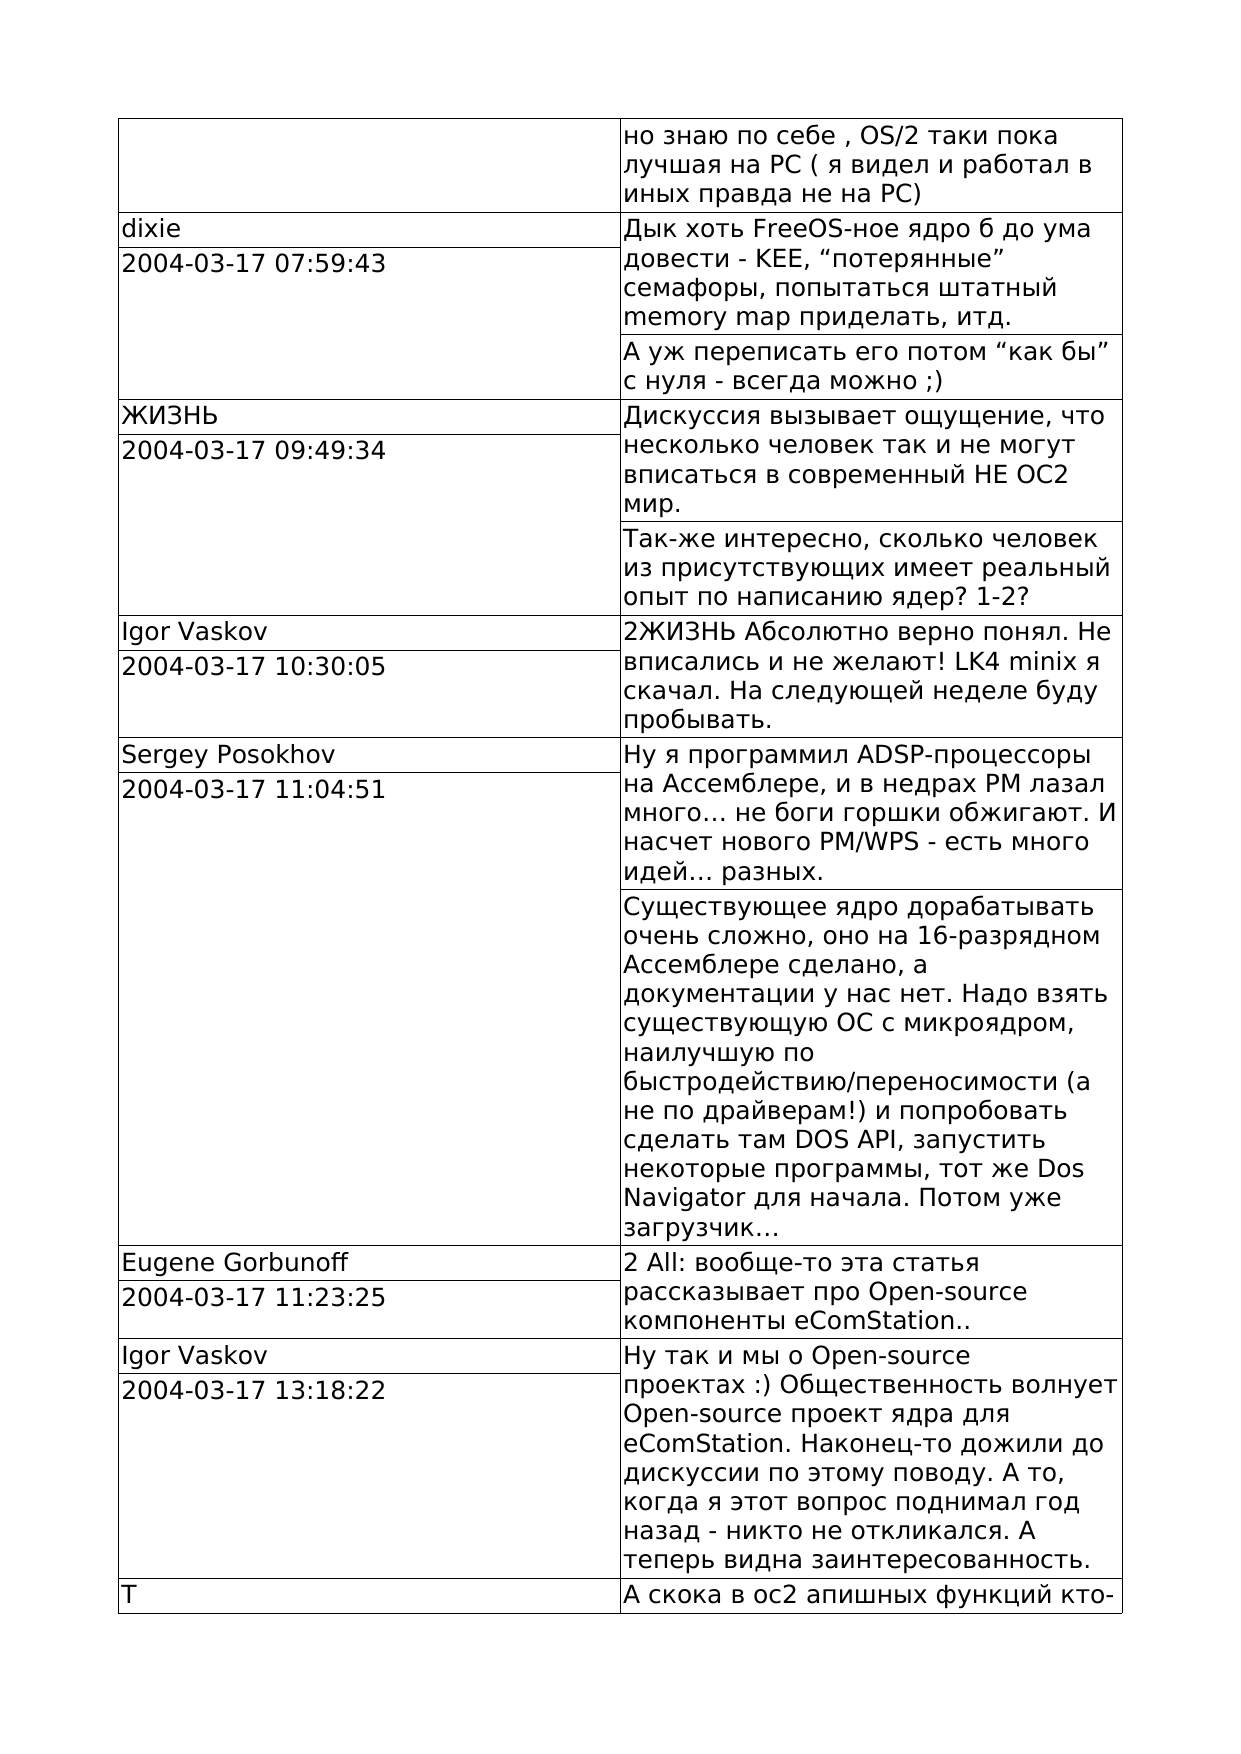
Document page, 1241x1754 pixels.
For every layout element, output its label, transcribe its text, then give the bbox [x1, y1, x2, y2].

table_cell Sergey Posokhov [119, 738, 620, 772]
table_cell Ну так и мы о Open-source проектах :) Общественность волнует Open-source проект ядра для eComStation. Наконец-то дожили до дискуссии по этому поводу. А то, когда я этот вопрос поднимал год назад - никто не откликался. А теперь видна заинтересованность. [621, 1339, 1122, 1577]
table_cell А уж переписать его потом “как бы” с нуля - всегда можно ;) [621, 335, 1122, 398]
table_cell Существующее ядро дорабатывать очень сложно, оно на 16-разрядном Ассемблере сделано, а документации у нас нет. Надо взять существующую ОС с микроядром, наилучшую по быстродействию/переносимости (а не по драйверам!) и попробовать сделать там DOS API, запустить некоторые программы, тот же Dos Navigator для начала. Потом уже загрузчик… [621, 890, 1122, 1245]
table_cell Ну я программил ADSP-процессоры на Ассемблере, и в недрах PM лазал много… не боги горшки обжигают. И насчет нового PM/WPS - есть много идей… разных. [621, 738, 1122, 889]
table_cell Eugene Gorbunoff [119, 1246, 620, 1280]
table_cell 2004-03-17 07:59:43 [119, 248, 620, 398]
table_cell Так-же интересно, сколько человек из присутствующих имеет реальный опыт по написанию ядер? 1-2? [621, 522, 1122, 614]
table_cell Igor Vaskov [119, 616, 620, 649]
table_cell 2004-03-17 09:49:34 [119, 435, 620, 614]
table_cell [119, 119, 620, 212]
table_cell dixie [119, 213, 620, 247]
table_cell T [119, 1579, 620, 1613]
table_cell но знаю по себе , OS/2 таки пока лучшая на PC ( я видел и работал в иных правда не на PC) [621, 119, 1122, 212]
table_cell 2004-03-17 11:04:51 [119, 773, 620, 1245]
table_cell Дык хоть FreeOS-ное ядро б до ума довести - KEE, “потерянные” семaфоры, попытаться штатный memory map приделать, итд. [621, 213, 1122, 334]
table_cell А скока в ос2 апишных функций кто- [621, 1579, 1122, 1613]
table_cell 2 All: вообще-то эта статья рассказывает про Open-source компоненты eComStation.. [621, 1246, 1122, 1338]
table_cell 2004-03-17 11:23:25 [119, 1281, 620, 1338]
table_cell 2ЖИЗНЬ Абсолютно верно понял. Не вписались и не желают! LK4 minix я скачал. На следующей неделе буду пробывать. [621, 616, 1122, 737]
table_cell ЖИЗНЬ [119, 400, 620, 433]
table_cell 2004-03-17 13:18:22 [119, 1374, 620, 1577]
table_cell Дискуссия вызывает ощущение, что несколько человек так и не могут вписаться в современный НЕ ОС2 мир. [621, 400, 1122, 521]
table_cell 2004-03-17 10:30:05 [119, 651, 620, 737]
table_cell Igor Vaskov [119, 1339, 620, 1373]
